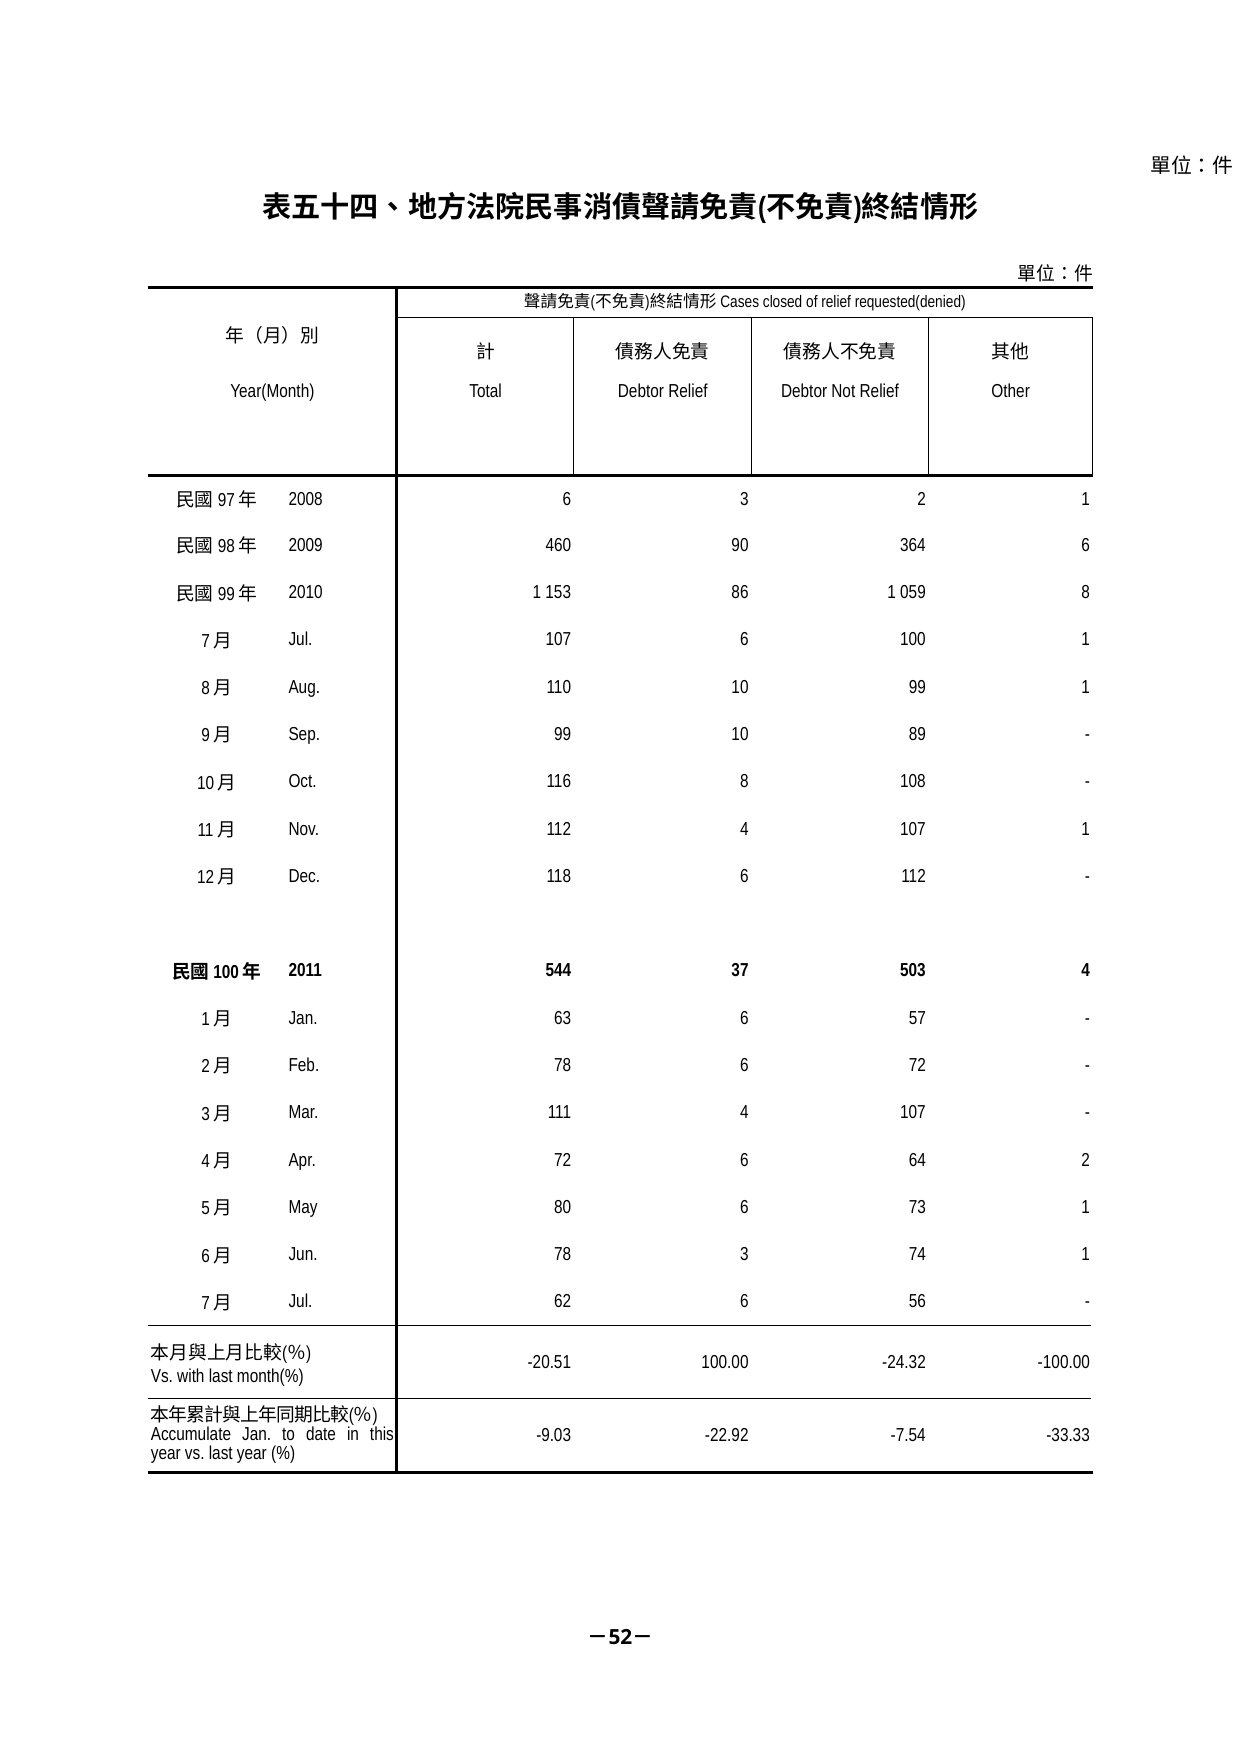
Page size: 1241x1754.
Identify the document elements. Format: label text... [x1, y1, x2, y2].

table_cell 100.00 [574, 1326, 751, 1398]
table_cell Sep. [285, 710, 395, 757]
table_cell Oct. [285, 757, 395, 804]
table_cell 1 [928, 1183, 1092, 1230]
table_cell 3 [574, 1230, 751, 1277]
table_cell 3 [574, 477, 751, 521]
table_cell 62 [398, 1278, 574, 1325]
table_cell 債務人不免責 [752, 318, 928, 380]
table_cell - [928, 1041, 1092, 1088]
table_cell 56 [751, 1278, 928, 1325]
table_cell 7月 [148, 615, 285, 663]
table_cell 6 [574, 994, 751, 1041]
table_cell 460 [398, 521, 574, 568]
table_cell - [928, 710, 1092, 757]
text [1150, 174, 1240, 181]
table_cell Debtor Relief [574, 380, 751, 473]
table_cell 64 [751, 1136, 928, 1183]
table_cell 12月 [148, 852, 285, 899]
table_cell Other [929, 380, 1092, 473]
table_cell 1 153 [398, 568, 574, 615]
table_cell 民國 99年 [148, 568, 285, 615]
table_cell 118 [398, 852, 574, 899]
table_cell - [928, 1278, 1092, 1325]
table_cell 4 [574, 1088, 751, 1136]
table_cell Jul. [285, 1278, 395, 1325]
table_cell 1 [928, 1230, 1092, 1277]
table_cell 1 [928, 615, 1092, 663]
table_cell 78 [398, 1230, 574, 1277]
table_cell 2008 [285, 477, 395, 521]
table_cell May [285, 1183, 395, 1230]
table_cell 債務人免責 [574, 318, 751, 380]
table_cell 本月與上月比較(％) Vs. with last month(%) [148, 1326, 395, 1398]
table_cell -33.33 [928, 1398, 1092, 1471]
table_cell 74 [751, 1230, 928, 1277]
table_cell 6 [928, 521, 1092, 568]
table_cell 110 [398, 663, 574, 710]
table_cell 8月 [148, 663, 285, 710]
table_cell 1 [928, 477, 1092, 521]
table_cell Dec. [285, 852, 395, 899]
table_cell 544 [398, 946, 574, 994]
table_cell 本年累計與上年同期比較(％) Accumulate Jan. to date in this year vs. last year (%) [148, 1399, 395, 1471]
table_cell 3月 [148, 1088, 285, 1136]
table_cell 民國 98年 [148, 521, 285, 568]
table_cell 80 [398, 1183, 574, 1230]
text 單位：件 [1150, 149, 1240, 174]
table_cell 1 059 [751, 568, 928, 615]
table_cell [574, 899, 751, 946]
table_cell - [928, 852, 1092, 899]
table_cell 37 [574, 946, 751, 994]
table_cell Mar. [285, 1088, 395, 1136]
table_cell Aug. [285, 663, 395, 710]
table_cell 73 [751, 1183, 928, 1230]
table_cell 111 [398, 1088, 574, 1136]
table_cell Debtor Not Relief [752, 380, 928, 473]
table_cell 503 [751, 946, 928, 994]
table_cell 364 [751, 521, 928, 568]
table_cell 112 [398, 805, 574, 852]
table_cell 6月 [148, 1230, 285, 1277]
table_cell 6 [574, 852, 751, 899]
table_cell 108 [751, 757, 928, 804]
table_cell 2月 [148, 1041, 285, 1088]
table_cell 2 [928, 1136, 1092, 1183]
table_cell 6 [574, 1041, 751, 1088]
table_cell 1月 [148, 994, 285, 1041]
table_cell [285, 899, 395, 946]
table_cell [398, 899, 574, 946]
table_cell 9月 [148, 710, 285, 757]
table_cell 4 [928, 946, 1092, 994]
table_cell -20.51 [398, 1326, 574, 1398]
table_cell 11月 [148, 805, 285, 852]
table_cell 116 [398, 757, 574, 804]
table_cell 6 [574, 1278, 751, 1325]
table_cell 5月 [148, 1183, 285, 1230]
table_cell 99 [751, 663, 928, 710]
table_cell [148, 899, 285, 946]
table_cell 90 [574, 521, 751, 568]
table_cell 1 [928, 805, 1092, 852]
table_cell 2009 [285, 521, 395, 568]
table_cell - [928, 757, 1092, 804]
table_cell 10月 [148, 757, 285, 804]
table_cell 4 [574, 805, 751, 852]
table_header 聲請免責(不免責)終結情形 Cases closed of relief requested(denied) [398, 289, 1092, 317]
table_cell 1 [928, 663, 1092, 710]
table_cell 107 [751, 1088, 928, 1136]
table_cell 6 [398, 477, 574, 521]
table_cell 107 [398, 615, 574, 663]
table_cell 78 [398, 1041, 574, 1088]
table_cell 2 [751, 477, 928, 521]
table_cell 72 [398, 1136, 574, 1183]
text [1150, 142, 1240, 149]
table_cell Apr. [285, 1136, 395, 1183]
table_cell -22.92 [574, 1399, 751, 1471]
table_cell Year(Month) [148, 380, 395, 473]
table_cell -7.54 [751, 1399, 928, 1471]
table_cell 4月 [148, 1136, 285, 1183]
table_header 年（月）別 [148, 289, 395, 380]
table_cell 2010 [285, 568, 395, 615]
table_cell 100 [751, 615, 928, 663]
table_cell 7月 [148, 1278, 285, 1325]
table_cell 民國 97年 [148, 477, 285, 521]
table_cell 72 [751, 1041, 928, 1088]
table_cell 2011 [285, 946, 395, 994]
table_cell 63 [398, 994, 574, 1041]
table_cell 86 [574, 568, 751, 615]
table_cell -24.32 [751, 1326, 928, 1398]
table_cell 6 [574, 1183, 751, 1230]
table_cell 8 [928, 568, 1092, 615]
table_cell 6 [574, 1136, 751, 1183]
table_cell 民國100年 [148, 946, 285, 994]
table_cell 112 [751, 852, 928, 899]
table_cell 8 [574, 757, 751, 804]
text 單位：件 [148, 259, 1092, 286]
table_cell Nov. [285, 805, 395, 852]
table_cell 99 [398, 710, 574, 757]
table_cell 57 [751, 994, 928, 1041]
text 表五十四、地方法院民事消債聲請免責(不免責)終結情形 [148, 183, 1092, 225]
table_cell Jan. [285, 994, 395, 1041]
table_cell 89 [751, 710, 928, 757]
table_cell -100.00 [928, 1325, 1092, 1398]
table_cell - [928, 1088, 1092, 1136]
table_cell -9.03 [398, 1399, 574, 1471]
table_cell - [928, 994, 1092, 1041]
table_cell 10 [574, 663, 751, 710]
table_cell [928, 899, 1092, 946]
table_cell Total [398, 380, 573, 473]
table_cell 其他 [929, 318, 1092, 380]
table_cell 10 [574, 710, 751, 757]
table_cell 6 [574, 615, 751, 663]
table_cell 107 [751, 805, 928, 852]
table_cell Jul. [285, 615, 395, 663]
table_cell 計 [398, 318, 573, 380]
table_cell Feb. [285, 1041, 395, 1088]
table_cell [751, 899, 928, 946]
table_cell Jun. [285, 1230, 395, 1277]
